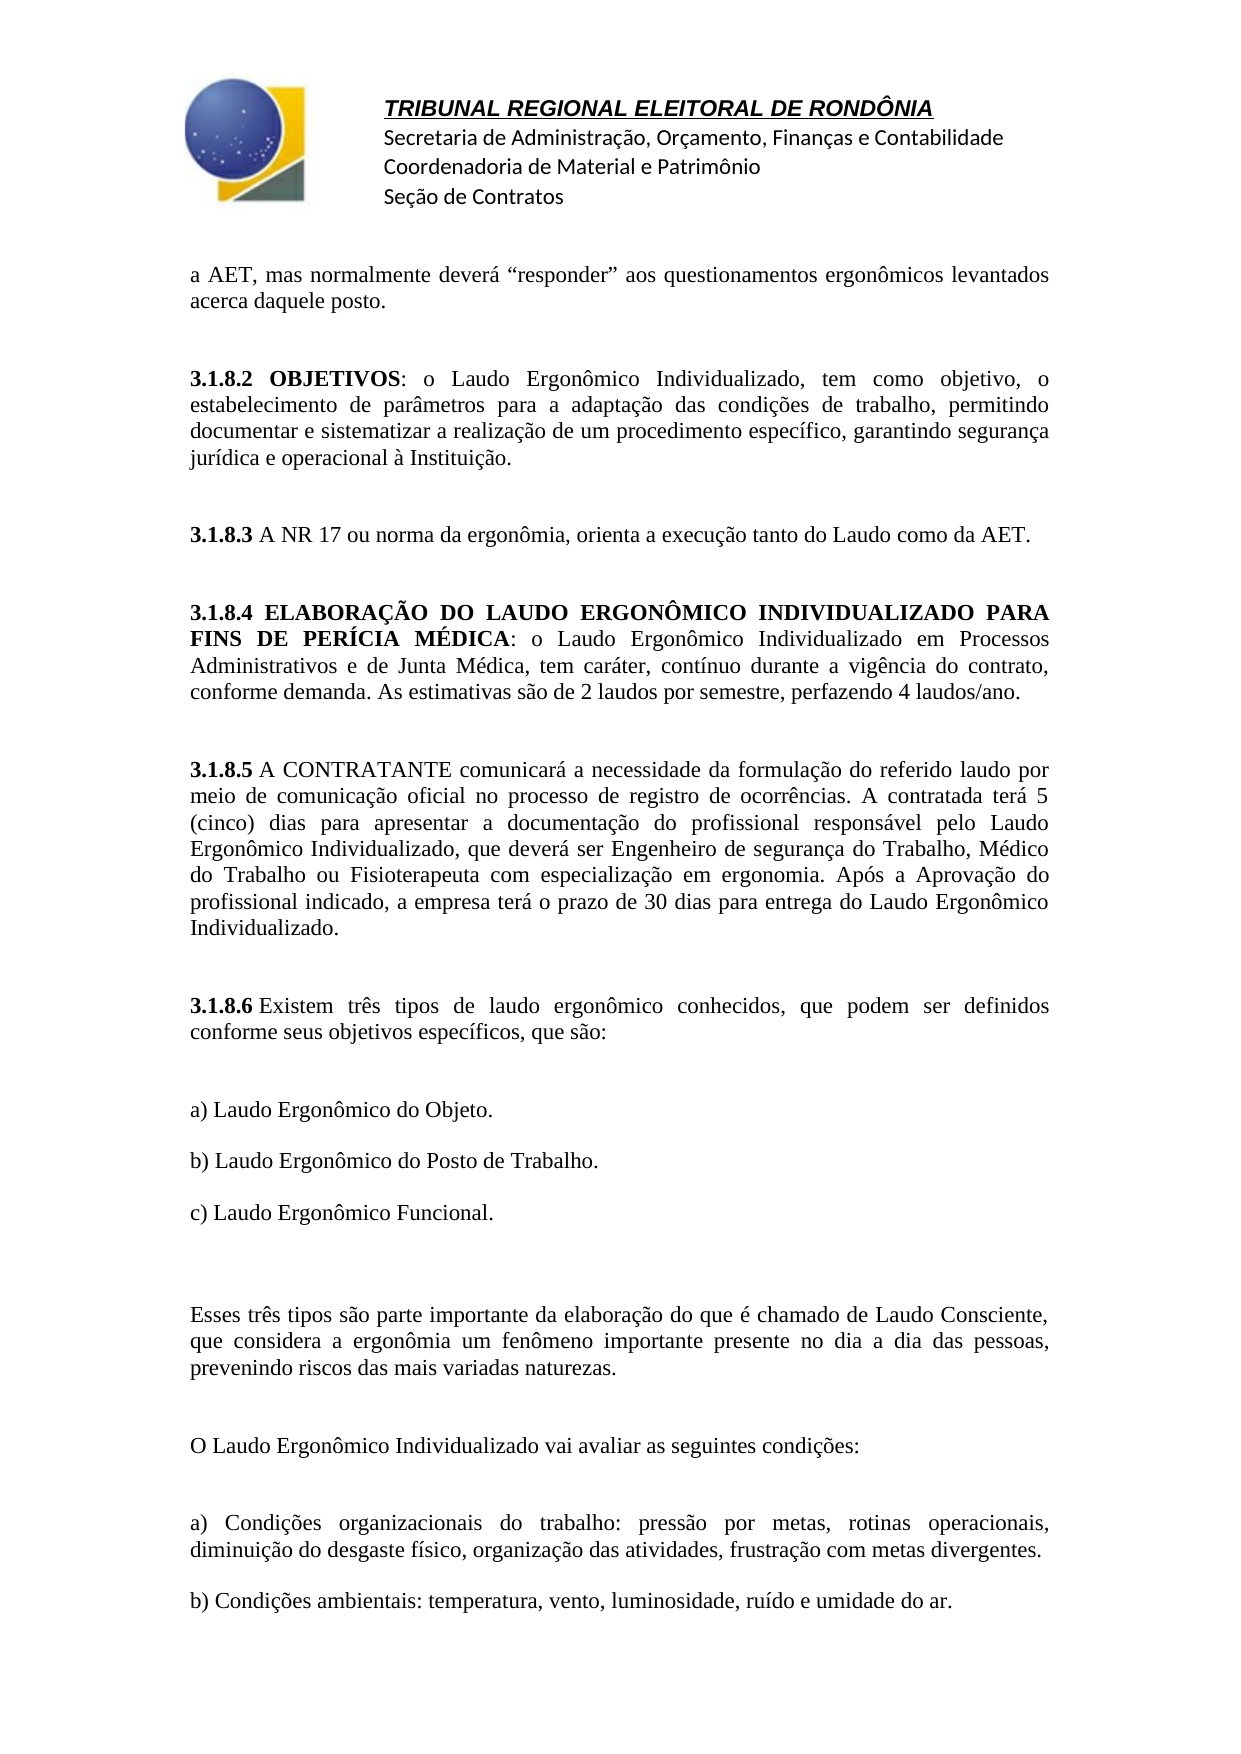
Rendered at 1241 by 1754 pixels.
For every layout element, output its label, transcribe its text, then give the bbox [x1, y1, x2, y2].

text a) Condições organizacionais do trabalho: pressão por metas, rotinas operacionais, diminuição do desgaste físico, organização das atividades, frustração com metas divergentes. [190, 1483, 1051, 1562]
text b) Laudo Ergonômico do Posto de Trabalho. [190, 1147, 1051, 1173]
text 3.1.8.4 ELABORAÇÃO DO LAUDO ERGONÔMICO INDIVIDUALIZADO PARA FINS DE PERÍCIA MÉDICA: o Laudo Ergonômico Individualizado em Processos Administrativos e de Junta Médica, tem caráter, contínuo durante a vigência do contrato, conforme demanda. As estimativas são de 2 laudos por semestre, perfazendo 4 laudos/ano. [190, 573, 1051, 704]
text O Laudo Ergonômico Individualizado vai avaliar as seguintes condições: [190, 1405, 1051, 1458]
text a) Laudo Ergonômico do Objeto. [190, 1069, 1051, 1122]
text 3.1.8.5 A CONTRATANTE comunicará a necessidade da formulação do referido laudo por meio de comunicação oficial no processo de registro de ocorrências. A contratada terá 5 (cinco) dias para apresentar a documentação do profissional responsável pelo Laudo Ergonômico Individualizado, que deverá ser Engenheiro de segurança do Trabalho, Médico do Trabalho ou Fisioterapeuta com especialização em ergonomia. Após a Aprovação do profissional indicado, a empresa terá o prazo de 30 dias para entrega do Laudo Ergonômico Individualizado. [190, 729, 1051, 940]
text b) Condições ambientais: temperatura, vento, luminosidade, ruído e umidade do ar. [190, 1587, 1051, 1613]
text 3.1.8.2 OBJETIVOS: o Laudo Ergonômico Individualizado, tem como objetivo, o estabelecimento de parâmetros para a adaptação das condições de trabalho, permitindo documentar e sistematizar a realização de um procedimento específico, garantindo segurança jurídica e operacional à Instituição. [190, 338, 1051, 470]
text 3.1.8.6 Existem três tipos de laudo ergonômico conhecidos, que podem ser definidos conforme seus objetivos específicos, que são: [190, 965, 1051, 1044]
text 3.1.8.3 A NR 17 ou norma da ergonômia, orienta a execução tanto do Laudo como da AET. [190, 495, 1051, 548]
text Esses três tipos são parte importante da elaboração do que é chamado de Laudo Consciente, que considera a ergonômia um fenômeno importante presente no dia a dia das pessoas, prevenindo riscos das mais variadas naturezas. [190, 1301, 1051, 1380]
text a AET, mas normalmente deverá “responder” aos questionamentos ergonômicos levantados acerca daquele posto. [190, 261, 1051, 313]
text c) Laudo Ergonômico Funcional. [190, 1198, 1051, 1225]
